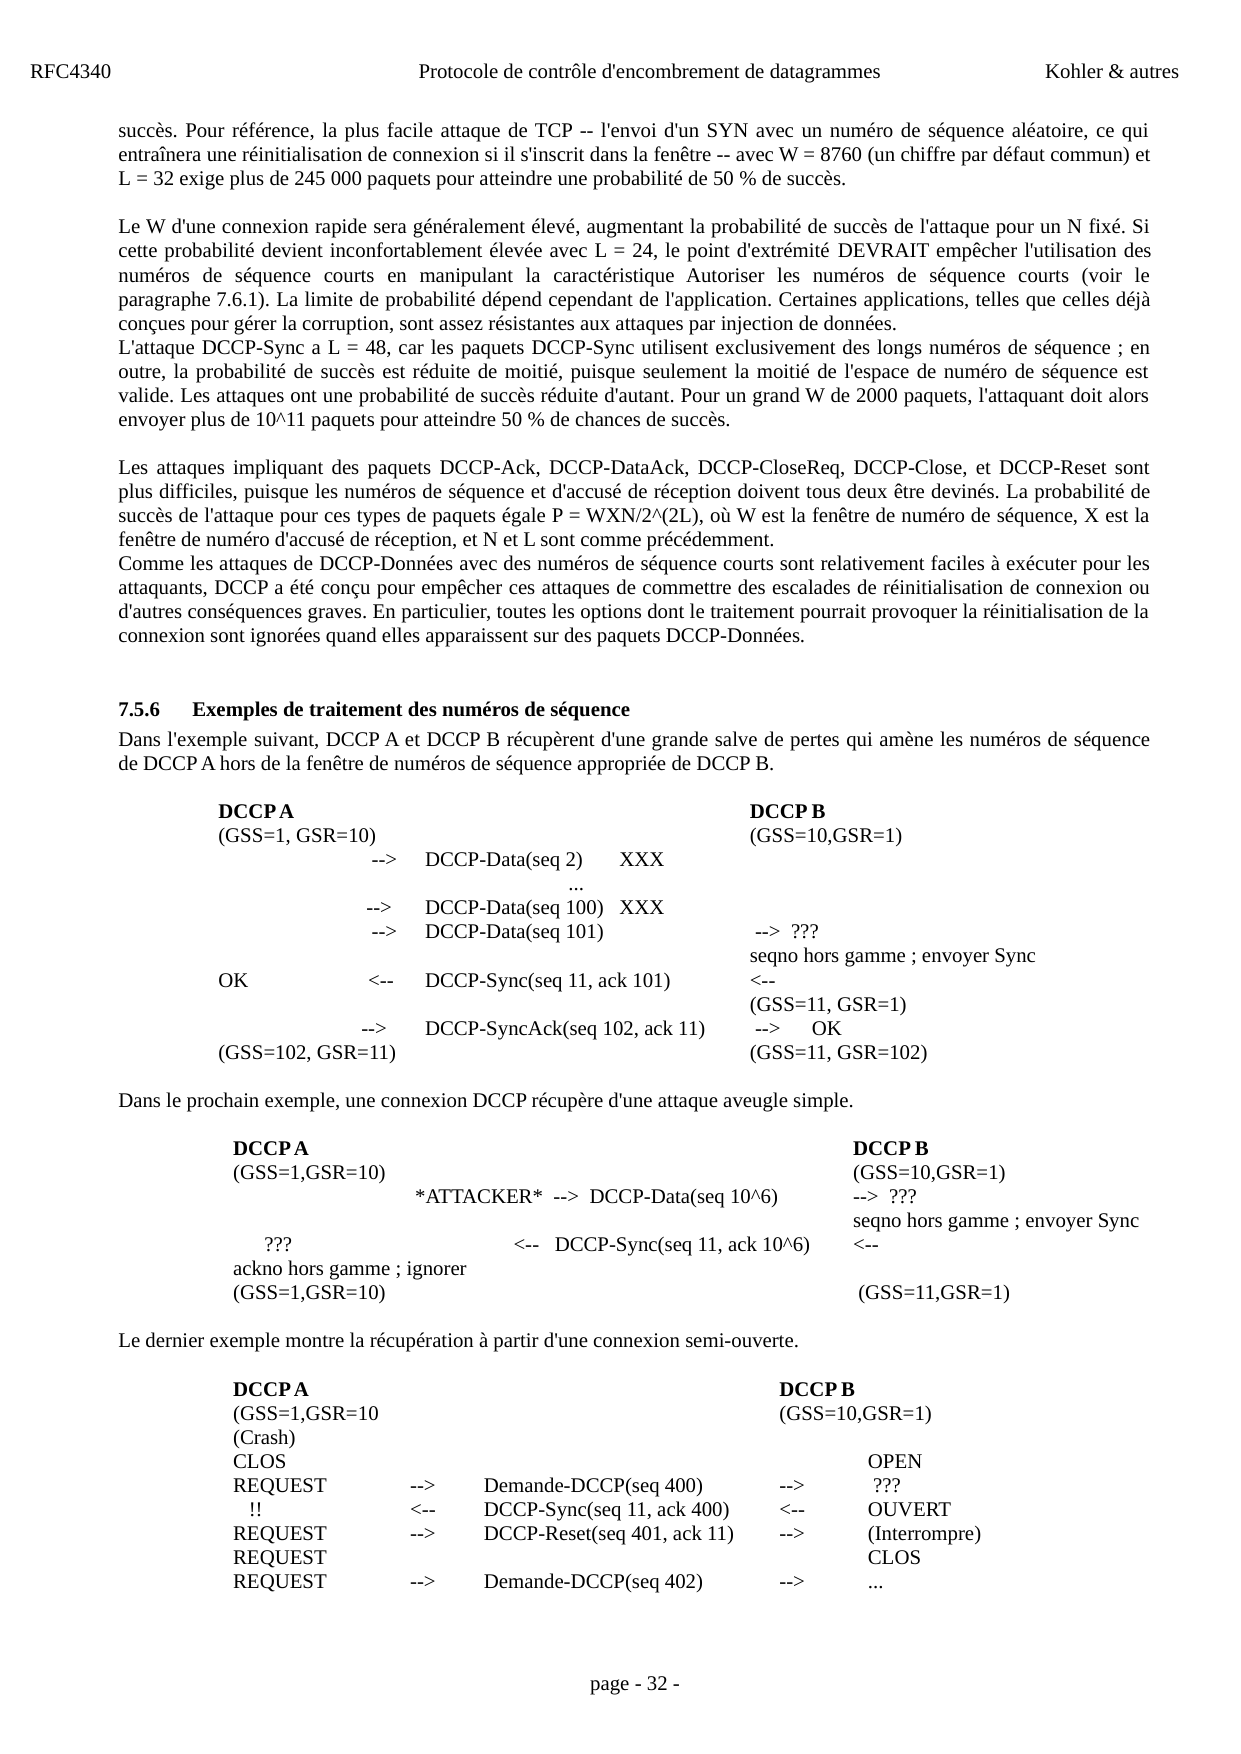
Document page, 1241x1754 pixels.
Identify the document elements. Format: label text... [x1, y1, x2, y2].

table_cell [414, 823, 738, 847]
table_cell <-- DCCP-Sync(seq 11, ack 10^6) [502, 1232, 842, 1256]
text Dans l'exemple suivant, DCCP A et DCCP B récupèrent d'une grande salve de pertes qui amène les numéros de séquence de DCCP A hors de la fenêtre de numéros de séquence appropriée de DCCP B. [118, 727, 1152, 775]
table_cell <-- [738, 968, 1078, 992]
table_header DCCP B [738, 799, 1078, 823]
table_cell REQUEST [222, 1545, 399, 1569]
text Le W d'une connexion rapide sera généralement élevé, augmentant la probabilité de succès de l'attaque pour un N fixé. Si cette probabilité devient inconfortablement élevée avec L = 24, le point d'extrémité devrait empêcher l'utilisation des numéros de séquence courts en manipulant la caractéristique Autoriser les numéros de séquence courts (voir le paragraphe 7.6.1). La limite de probabilité dépend cependant de l'application. Certaines applications, telles que celles déjà conçues pour gérer la corruption, sont assez résistantes aux attaques par injection de données. [118, 214, 1152, 335]
table_cell --> [207, 895, 413, 919]
table_cell seqno hors gamme ; envoyer Sync [842, 1208, 1163, 1232]
table_cell [399, 1401, 472, 1425]
table_cell [414, 992, 738, 1016]
table_cell DCCP-Reset(seq 401, ack 11) [473, 1521, 768, 1545]
table_cell (GSS=1,GSR=10) [222, 1280, 502, 1304]
table_cell <-- [768, 1497, 856, 1521]
table_cell <-- [399, 1497, 472, 1521]
table_cell Demande-DCCP(seq 402) [473, 1569, 768, 1593]
table_cell [399, 1545, 472, 1569]
table_cell (GSS=102, GSR=11) [207, 1040, 413, 1064]
table_cell [222, 1208, 502, 1232]
table_cell --> ??? [738, 919, 1078, 943]
table_cell --> [207, 919, 413, 943]
table_cell [473, 1425, 768, 1449]
table_cell DCCP-Data(seq 101) [414, 919, 738, 943]
table_cell DCCP-Data(seq 100) XXX [414, 895, 738, 919]
table_header DCCP A [222, 1136, 502, 1160]
table_cell (GSS=11, GSR=1) [738, 992, 1078, 1016]
table_cell DCCP-Sync(seq 11, ack 400) [473, 1497, 768, 1521]
table_cell ??? [222, 1232, 502, 1256]
table_header DCCP A [207, 799, 413, 823]
table_cell !! [222, 1497, 399, 1521]
table_cell ... [414, 871, 738, 895]
table_cell [414, 1040, 738, 1064]
table_cell [738, 871, 1078, 895]
table_cell [399, 1449, 472, 1473]
table_cell --> [768, 1473, 856, 1497]
table_cell (Crash) [222, 1425, 399, 1449]
table_cell ??? [856, 1473, 1011, 1497]
table_cell REQUEST [222, 1473, 399, 1497]
table_cell --> [768, 1521, 856, 1545]
table_cell (GSS=10,GSR=1) [768, 1401, 1011, 1425]
table_cell (GSS=1,GSR=10) [222, 1160, 502, 1184]
table_cell <-- [842, 1232, 1163, 1256]
table_cell --> [207, 847, 413, 871]
table_cell [502, 1256, 842, 1280]
table_cell [842, 1256, 1163, 1280]
table_cell --> ??? [842, 1184, 1163, 1208]
table_cell [207, 871, 413, 895]
table_cell [502, 1280, 842, 1304]
table_cell [502, 1160, 842, 1184]
table_cell [768, 1545, 856, 1569]
table_cell OK <-- [207, 968, 413, 992]
table_cell OPEN [856, 1449, 1011, 1473]
text Le dernier exemple montre la récupération à partir d'une connexion semi-ouverte. [118, 1328, 1152, 1352]
table_cell CLOS [856, 1545, 1011, 1569]
table_cell [738, 895, 1078, 919]
table_cell OUVERT [856, 1497, 1011, 1521]
table_cell DCCP-Sync(seq 11, ack 101) [414, 968, 738, 992]
table_header [399, 1377, 472, 1401]
text L'attaque DCCP-Sync a L = 48, car les paquets DCCP-Sync utilisent exclusivement des longs numéros de séquence ; en outre, la probabilité de succès est réduite de moitié, puisque seulement la moitié de l'espace de numéro de séquence est valide. Les attaques ont une probabilité de succès réduite d'autant. Pour un grand W de 2000 paquets, l'attaquant doit alors envoyer plus de 10^11 paquets pour atteindre 50 % de chances de succès. [118, 335, 1152, 431]
table_header DCCP B [768, 1377, 1011, 1401]
text Comme les attaques de DCCP-Données avec des numéros de séquence courts sont relativement faciles à exécuter pour les attaquants, DCCP a été conçu pour empêcher ces attaques de commettre des escalades de réinitialisation de connexion ou d'autres conséquences graves. En particulier, toutes les options dont le traitement pourrait provoquer la réinitialisation de la connexion sont ignorées quand elles apparaissent sur des paquets DCCP-Données. [118, 551, 1152, 647]
table_cell --> [768, 1569, 856, 1593]
table_header DCCP A [222, 1377, 399, 1401]
table_cell (Interrompre) [856, 1521, 1011, 1545]
table_header [414, 799, 738, 823]
table_cell --> [207, 1016, 413, 1040]
table_header [473, 1377, 768, 1401]
table_cell [414, 944, 738, 967]
table_cell [738, 847, 1078, 871]
table_cell REQUEST [222, 1521, 399, 1545]
table_cell --> [399, 1473, 472, 1497]
table_cell [473, 1545, 768, 1569]
table_cell --> [399, 1569, 472, 1593]
table_cell (GSS=10,GSR=1) [738, 823, 1078, 847]
table_cell [473, 1449, 768, 1473]
table_cell [207, 944, 413, 967]
table_cell [768, 1425, 856, 1449]
table_cell (GSS=10,GSR=1) [842, 1160, 1163, 1184]
subtitle 7.5.6 Exemples de traitement des numéros de séquence [118, 697, 1152, 721]
table_cell [473, 1401, 768, 1425]
table_cell seqno hors gamme ; envoyer Sync [738, 944, 1078, 967]
table_cell (GSS=11,GSR=1) [842, 1280, 1163, 1304]
table_cell DCCP-Data(seq 2) XXX [414, 847, 738, 871]
table_cell (GSS=11, GSR=102) [738, 1040, 1078, 1064]
table_cell (GSS=1,GSR=10 [222, 1401, 399, 1425]
text succès. Pour référence, la plus facile attaque de TCP -- l'envoi d'un SYN avec un numéro de séquence aléatoire, ce qui entraînera une réinitialisation de connexion si il s'inscrit dans la fenêtre -- avec W = 8760 (un chiffre par défaut commun) et L = 32 exige plus de 245 000 paquets pour atteindre une probabilité de 50 % de succès. [118, 118, 1152, 190]
text Dans le prochain exemple, une connexion DCCP récupère d'une attaque aveugle simple. [118, 1088, 1152, 1112]
table_cell CLOS [222, 1449, 399, 1473]
table_cell [856, 1425, 1011, 1449]
table_cell [207, 992, 413, 1016]
table_cell ackno hors gamme ; ignorer [222, 1256, 502, 1280]
table_header [502, 1136, 842, 1160]
table_cell [399, 1425, 472, 1449]
table_cell Demande-DCCP(seq 400) [473, 1473, 768, 1497]
table_cell --> [399, 1521, 472, 1545]
table_cell --> OK [738, 1016, 1078, 1040]
table_cell [502, 1208, 842, 1232]
text Les attaques impliquant des paquets DCCP-Ack, DCCP-DataAck, DCCP-CloseReq, DCCP-Close, et DCCP-Reset sont plus difficiles, puisque les numéros de séquence et d'accusé de réception doivent tous deux être devinés. La probabilité de succès de l'attaque pour ces types de paquets égale P = WXN/2^(2L), où W est la fenêtre de numéro de séquence, X est la fenêtre de numéro d'accusé de réception, et N et L sont comme précédemment. [118, 455, 1152, 551]
table_cell (GSS=1, GSR=10) [207, 823, 413, 847]
table_cell ... [856, 1569, 1011, 1593]
table_cell DCCP-SyncAck(seq 102, ack 11) [414, 1016, 738, 1040]
table_cell [768, 1449, 856, 1473]
table_cell REQUEST [222, 1569, 399, 1593]
table_cell *ATTACKER* --> DCCP-Data(seq 10^6) [222, 1184, 842, 1208]
table_header DCCP B [842, 1136, 1163, 1160]
